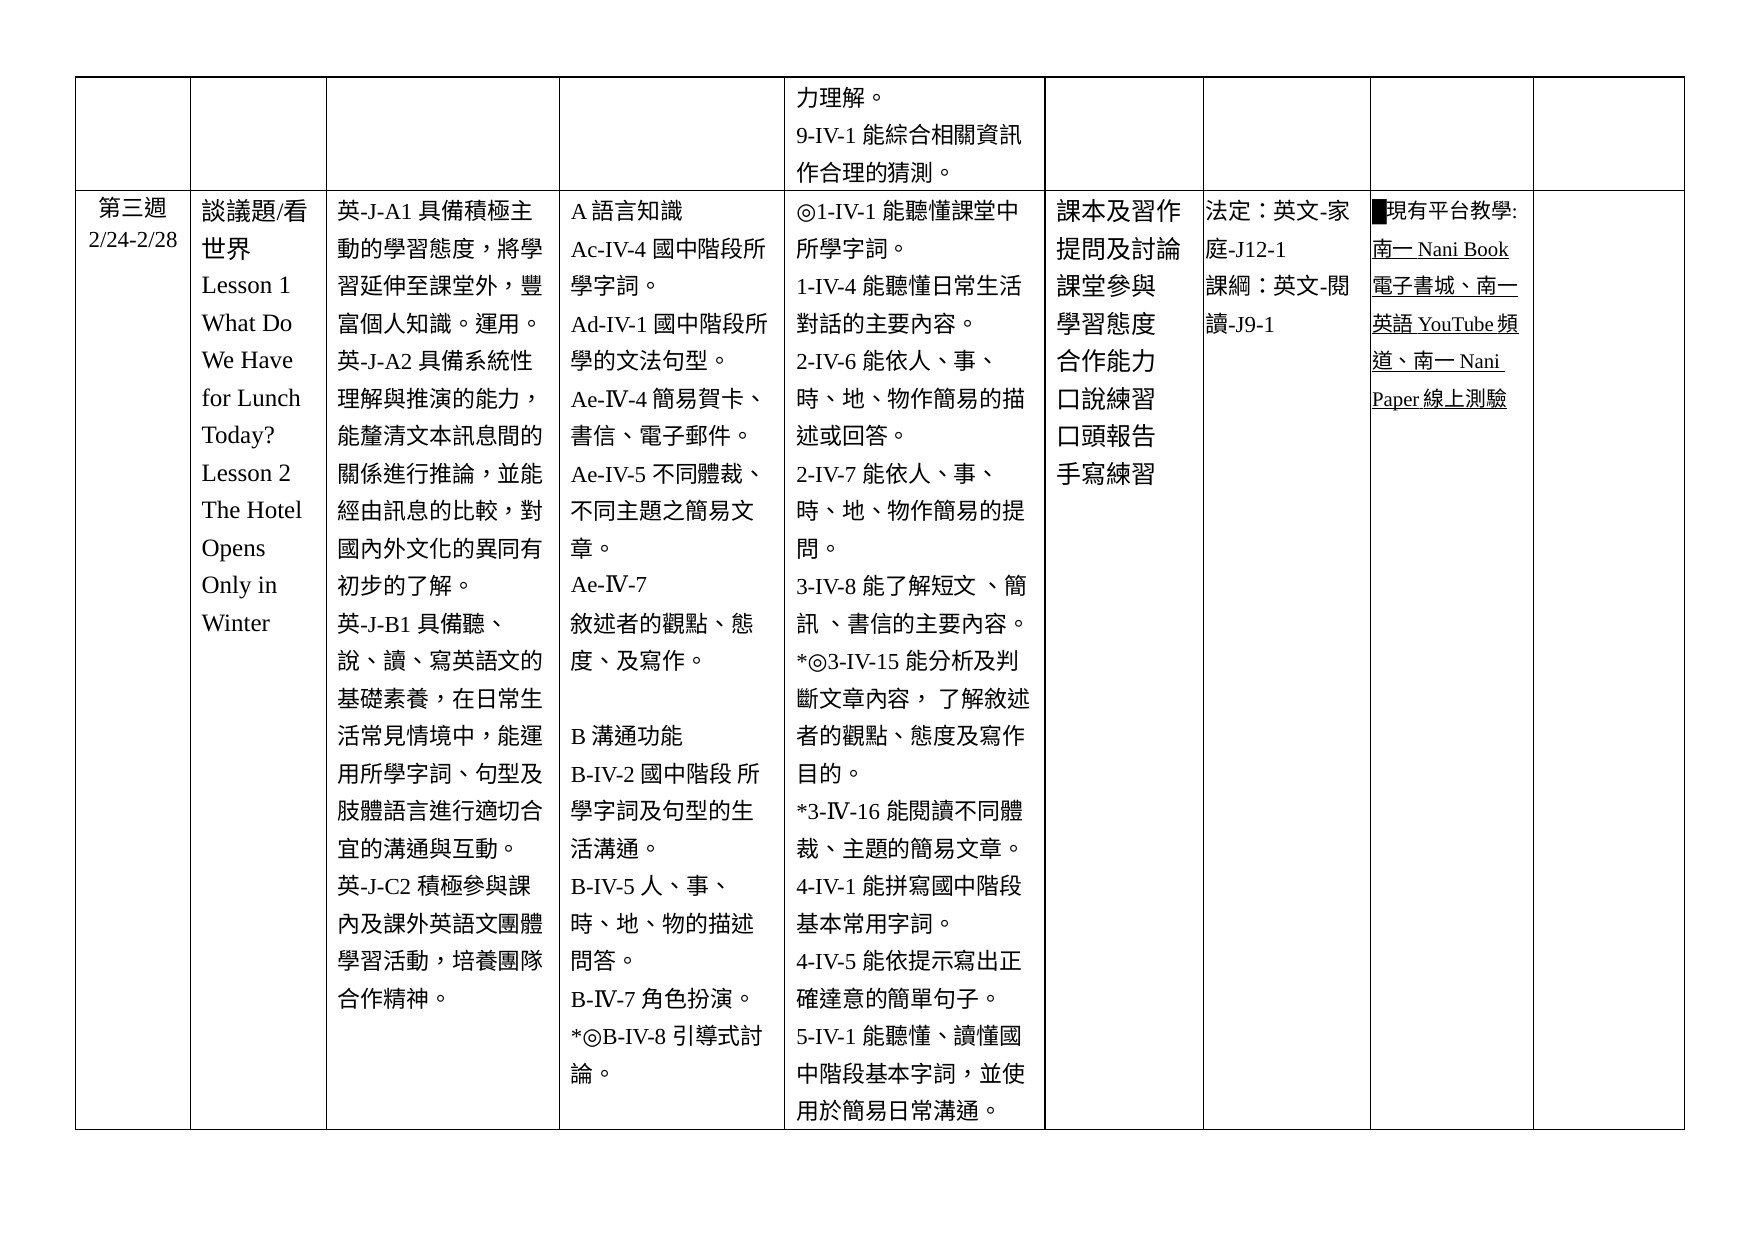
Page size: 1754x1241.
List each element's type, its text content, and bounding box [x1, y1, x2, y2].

table_cell 第三週 2/24-2/28 [76, 191, 190, 1128]
table_cell [1046, 78, 1203, 190]
table_cell 法定：英文-家庭-J12-1 課綱：英文-閱讀-J9-1 [1204, 191, 1370, 1128]
table_cell [1534, 191, 1684, 1128]
table_cell [191, 78, 326, 190]
table_cell [560, 78, 784, 190]
table_cell 英-J-A1 具備積極主動的學習態度，將學習延伸至課堂外，豐富個人知識。運用。 英-J-A2 具備系統性理解與推演的能力，能釐清文本訊息間的關係進行推論，並能經由訊息的比較，對國內外文化的異同有初步的了解。 英-J-B1 具備聽、說、讀、寫英語文的基礎素養，在日常生活常見情境中，能運用所學字詞、句型及肢體語言進行適切合宜的溝通與互動。 英-J-C2 積極參與課內及課外英語文團體學習活動，培養團隊合作精神。 [327, 191, 559, 1128]
table_cell ◎1-IV-1 能聽懂課堂中所學字詞。 1-IV-4 能聽懂日常生活對話的主要內容。 2-IV-6 能依人、事、時、地、物作簡易的描述或回答。 2-IV-7 能依人、事、時、地、物作簡易的提問。 3-IV-8 能了解短文 、簡訊 、書信的主要內容。 *◎3-IV-15 能分析及判斷文章內容， 了解敘述者的觀點、態度及寫作目的。 *3-Ⅳ-16 能閱讀不同體裁、主題的簡易文章。 4-IV-1 能拼寫國中階段基本常用字詞。 4-IV-5 能依提示寫出正確達意的簡單句子。 5-IV-1 能聽懂、讀懂國中階段基本字詞，並使用於簡易日常溝通。 [785, 191, 1044, 1128]
table_cell [76, 78, 190, 190]
table_cell [1371, 78, 1533, 190]
table_cell 課本及習作提問及討論 課堂參與 學習態度 合作能力 口說練習 口頭報告 手寫練習 [1046, 191, 1203, 1128]
table_cell 力理解。 9-IV-1 能綜合相關資訊 作合理的猜測。 [785, 78, 1044, 190]
table_cell [1204, 78, 1370, 190]
table_cell A 語言知識 Ac-IV-4 國中階段所學字詞。 Ad-IV-1 國中階段所學的文法句型。 Ae-Ⅳ-4 簡易賀卡、書信、電子郵件。 Ae-IV-5 不同體裁、不同主題之簡易文章。 Ae-Ⅳ-7 敘述者的觀點、態度、及寫作。 B 溝通功能 B-IV-2 國中階段 所學字詞及句型的生活溝通。 B-IV-5 人、事、時、地、物的描述問答。 B-Ⅳ-7 角色扮演。 *◎B-IV-8 引導式討論。 [560, 191, 784, 1128]
table_cell [327, 78, 559, 190]
table_cell █現有平台教學: 南一Nani Book電子書城、南一英語YouTube頻道、南一Nani Paper線上測驗 [1371, 191, 1533, 1128]
table_cell [1534, 78, 1684, 190]
table_cell 談議題/看世界 Lesson 1 What Do We Have for Lunch Today? Lesson 2 The Hotel Opens Only in Winter [191, 191, 326, 1128]
